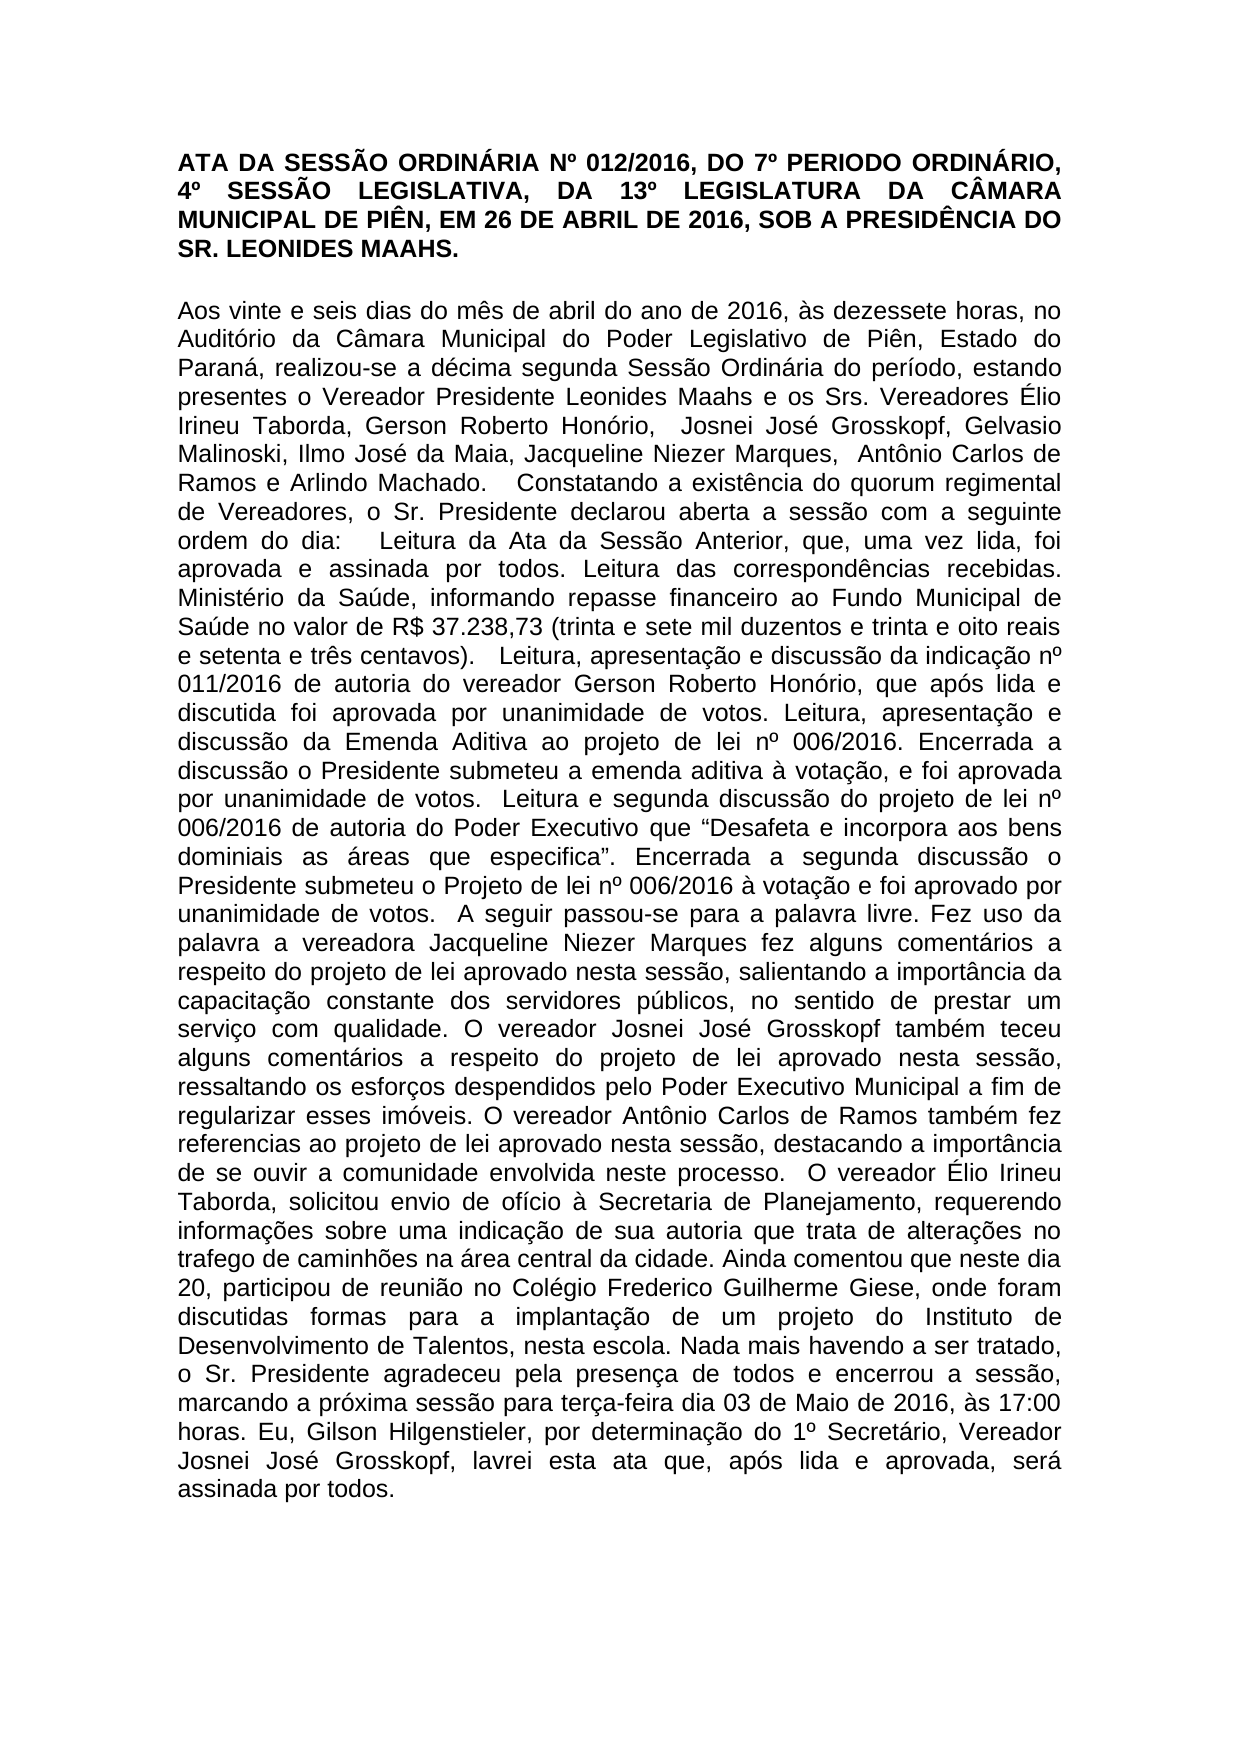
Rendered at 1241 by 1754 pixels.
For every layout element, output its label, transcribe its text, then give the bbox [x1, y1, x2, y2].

text Aos vinte e seis dias do mês de abril do ano de 2016, às dezessete horas, no Auditório da Câmara Municipal do Poder Legislativo de Piên, Estado do Paraná, realizou-se a décima segunda Sessão Ordinária do período, estando presentes o Vereador Presidente Leonides Maahs e os Srs. Vereadores Élio Irineu Taborda, Gerson Roberto Honório, Josnei José Grosskopf, Gelvasio Malinoski, Ilmo José da Maia, Jacqueline Niezer Marques, Antônio Carlos de Ramos e Arlindo Machado. Constatando a existência do quorum regimental de Vereadores, o Sr. Presidente declarou aberta a sessão com a seguinte ordem do dia: Leitura da Ata da Sessão Anterior, que, uma vez lida, foi aprovada e assinada por todos. Leitura das correspondências recebidas. Ministério da Saúde, informando repasse financeiro ao Fundo Municipal de Saúde no valor de R$ 37.238,73 (trinta e sete mil duzentos e trinta e oito reais e setenta e três centavos). Leitura, apresentação e discussão da indicação nº 011/2016 de autoria do vereador Gerson Roberto Honório, que após lida e discutida foi aprovada por unanimidade de votos. Leitura, apresentação e discussão da Emenda Aditiva ao projeto de lei nº 006/2016. Encerrada a discussão o Presidente submeteu a emenda aditiva à votação, e foi aprovada por unanimidade de votos. Leitura e segunda discussão do projeto de lei nº 006/2016 de autoria do Poder Executivo que “Desafeta e incorpora aos bens dominiais as áreas que especifica”. Encerrada a segunda discussão o Presidente submeteu o Projeto de lei nº 006/2016 à votação e foi aprovado por unanimidade de votos. A seguir passou-se para a palavra livre. Fez uso da palavra a vereadora Jacqueline Niezer Marques fez alguns comentários a respeito do projeto de lei aprovado nesta sessão, salientando a importância da capacitação constante dos servidores públicos, no sentido de prestar um serviço com qualidade. O vereador Josnei José Grosskopf também teceu alguns comentários a respeito do projeto de lei aprovado nesta sessão, ressaltando os esforços despendidos pelo Poder Executivo Municipal a fim de regularizar esses imóveis. O vereador Antônio Carlos de Ramos também fez referencias ao projeto de lei aprovado nesta sessão, destacando a importância de se ouvir a comunidade envolvida neste processo. O vereador Élio Irineu Taborda, solicitou envio de ofício à Secretaria de Planejamento, requerendo informações sobre uma indicação de sua autoria que trata de alterações no trafego de caminhões na área central da cidade. Ainda comentou que neste dia 20, participou de reunião no Colégio Frederico Guilherme Giese, onde foram discutidas formas para a implantação de um projeto do Instituto de Desenvolvimento de Talentos, nesta escola. Nada mais havendo a ser tratado, o Sr. Presidente agradeceu pela presença de todos e encerrou a sessão, marcando a próxima sessão para terça-feira dia 03 de Maio de 2016, às 17:00 horas. Eu, Gilson Hilgenstieler, por determinação do 1º Secretário, Vereador Josnei José Grosskopf, lavrei esta ata que, após lida e aprovada, será assinada por todos. [177, 296, 1063, 1503]
text ATA DA SESSÃO ORDINÁRIA Nº 012/2016, DO 7º PERIODO ORDINÁRIO, 4º SESSÃO LEGISLATIVA, DA 13º LEGISLATURA DA CÂMARA MUNICIPAL DE PIÊN, EM 26 DE ABRIL DE 2016, SOB A PRESIDÊNCIA DO SR. LEONIDES MAAHS. [177, 148, 1063, 263]
